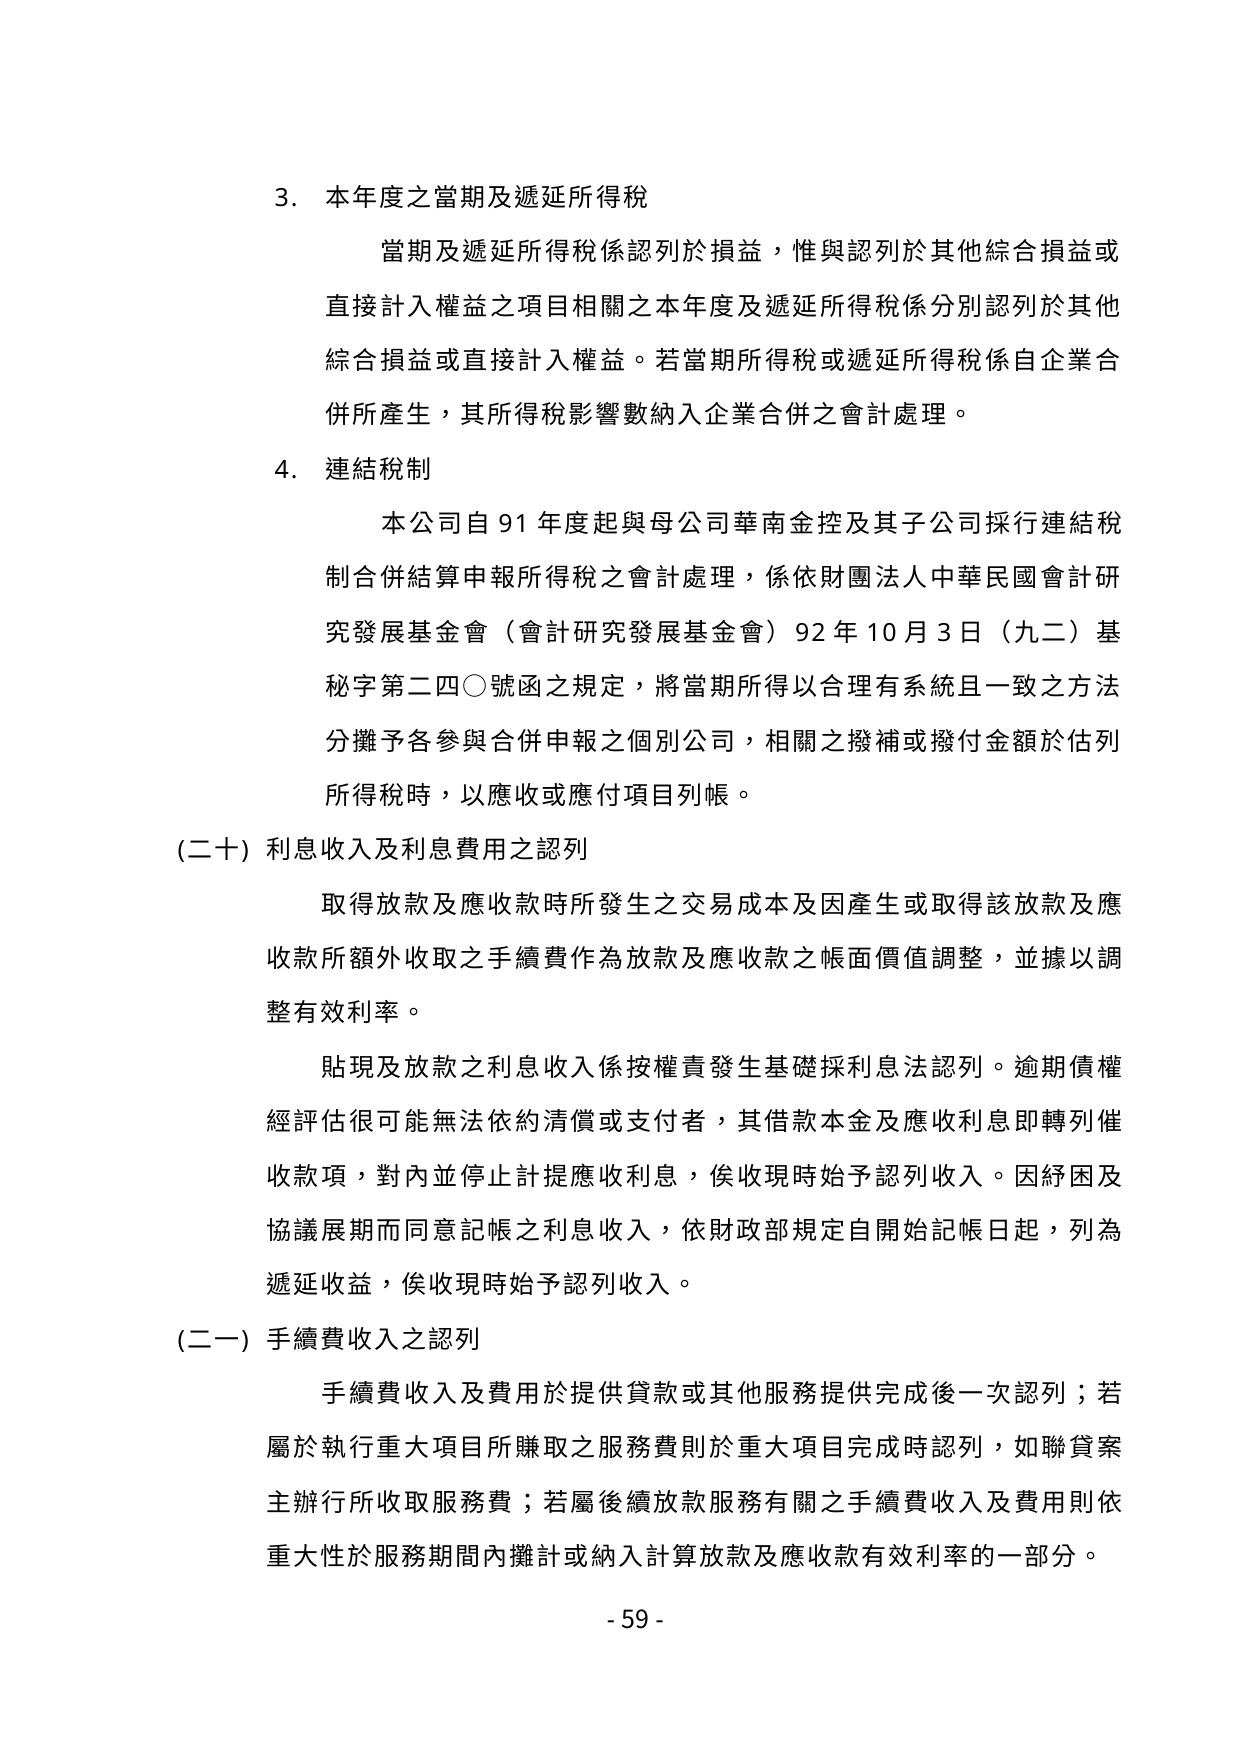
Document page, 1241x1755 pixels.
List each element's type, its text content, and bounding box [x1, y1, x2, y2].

text (二一) 手續費收入之認列 [177, 1319, 1122, 1355]
text (二十) 利息收入及利息費用之認列 [177, 830, 1122, 866]
text 4. 連結稅制 [266, 449, 1122, 485]
text 本公司自91年度起與母公司華南金控及其子公司採行連結稅制合併結算申報所得稅之會計處理，係依財團法人中華民國會計研究發展基金會（會計研究發展基金會）92年10月3日（九二）基秘字第二四○號函之規定，將當期所得以合理有系統且一致之方法分攤予各參與合併申報之個別公司，相關之撥補或撥付金額於估列所得稅時，以應收或應付項目列帳。 [325, 503, 1122, 812]
text 當期及遞延所得稅係認列於損益，惟與認列於其他綜合損益或直接計入權益之項目相關之本年度及遞延所得稅係分別認列於其他綜合損益或直接計入權益。若當期所得稅或遞延所得稅係自企業合併所產生，其所得稅影響數納入企業合併之會計處理。 [325, 232, 1122, 431]
text 貼現及放款之利息收入係按權責發生基礎採利息法認列。逾期債權經評估很可能無法依約清償或支付者，其借款本金及應收利息即轉列催收款項，對內並停止計提應收利息，俟收現時始予認列收入。因紓困及協議展期而同意記帳之利息收入，依財政部規定自開始記帳日起，列為遞延收益，俟收現時始予認列收入。 [266, 1047, 1122, 1301]
text 手續費收入及費用於提供貸款或其他服務提供完成後一次認列；若屬於執行重大項目所賺取之服務費則於重大項目完成時認列，如聯貸案主辦行所收取服務費；若屬後續放款服務有關之手續費收入及費用則依重大性於服務期間內攤計或納入計算放款及應收款有效利率的一部分。 [266, 1373, 1122, 1573]
text 取得放款及應收款時所發生之交易成本及因產生或取得該放款及應收款所額外收取之手續費作為放款及應收款之帳面價值調整，並據以調整有效利率。 [266, 884, 1122, 1029]
text 3. 本年度之當期及遞延所得稅 [266, 177, 1122, 213]
